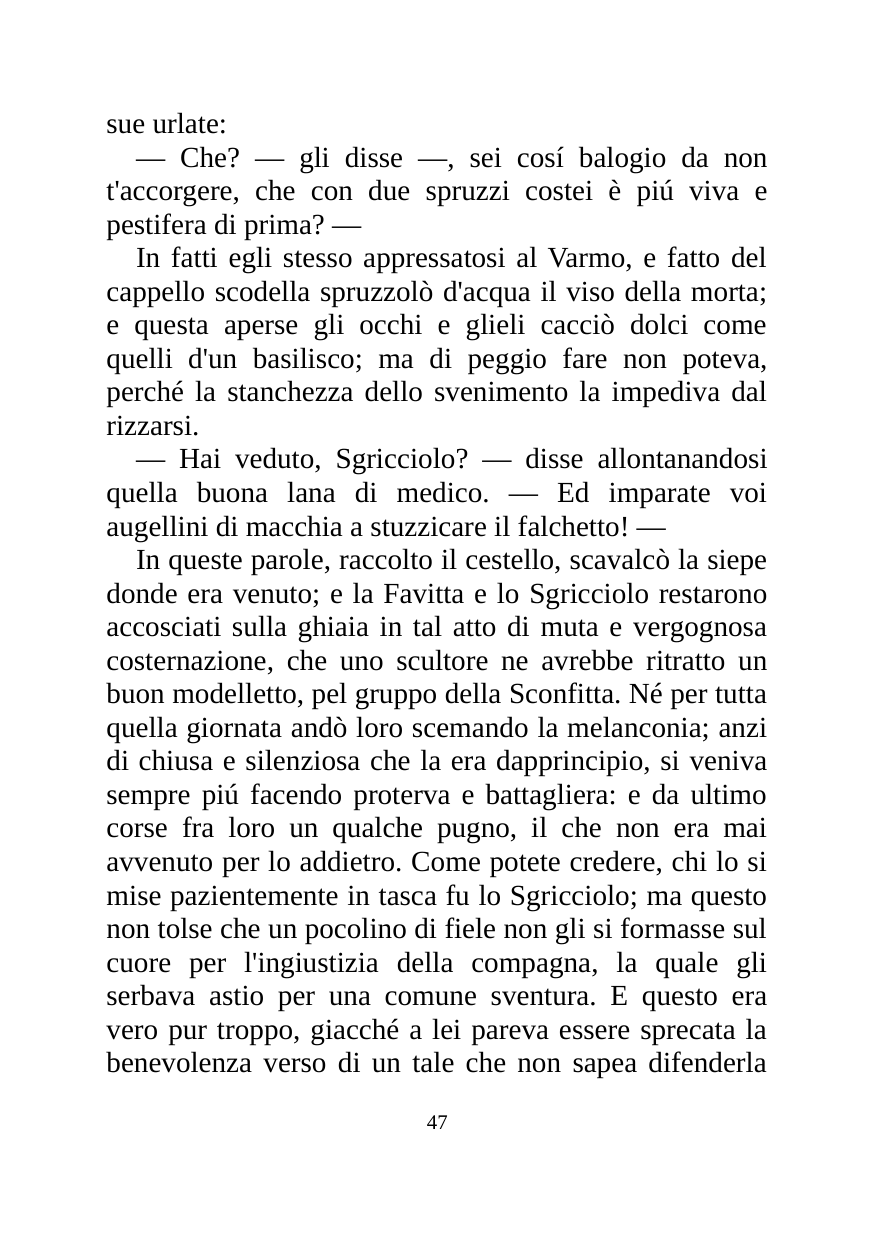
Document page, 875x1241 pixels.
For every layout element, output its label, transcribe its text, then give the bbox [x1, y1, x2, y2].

text sue urlate: [106, 106, 768, 140]
text In fatti egli stesso appressatosi al Varmo, e fatto del cappello scodella spruzzolò d'acqua il viso della morta; e questa aperse gli occhi e glieli cacciò dolci come quelli d'un basilisco; ma di peggio fare non poteva, perché la stanchezza dello svenimento la impediva dal rizzarsi. [106, 240, 768, 442]
text — Che? — gli disse —, sei cosí balogio da non t'accorgere, che con due spruzzi costei è piú viva e pestifera di prima? — [106, 140, 768, 240]
text — Hai veduto, Sgricciolo? — disse allontanandosi quella buona lana di medico. — Ed imparate voi augellini di macchia a stuzzicare il falchetto! — [106, 442, 768, 542]
text In queste parole, raccolto il cestello, scavalcò la siepe donde era venuto; e la Favitta e lo Sgricciolo restarono accosciati sulla ghiaia in tal atto di muta e vergognosa costernazione, che uno scultore ne avrebbe ritratto un buon modelletto, pel gruppo della Sconfitta. Né per tutta quella giornata andò loro scemando la melanconia; anzi di chiusa e silenziosa che la era dapprincipio, si veniva sempre piú facendo proterva e battagliera: e da ultimo corse fra loro un qualche pugno, il che non era mai avvenuto per lo addietro. Come potete credere, chi lo si mise pazientemente in tasca fu lo Sgricciolo; ma questo non tolse che un pocolino di fiele non gli si formasse sul cuore per l'ingiustizia della compagna, la quale gli serbava astio per una comune sventura. E questo era vero pur troppo, giacché a lei pareva essere sprecata la benevolenza verso di un tale che non sapea difenderla [106, 542, 768, 1079]
